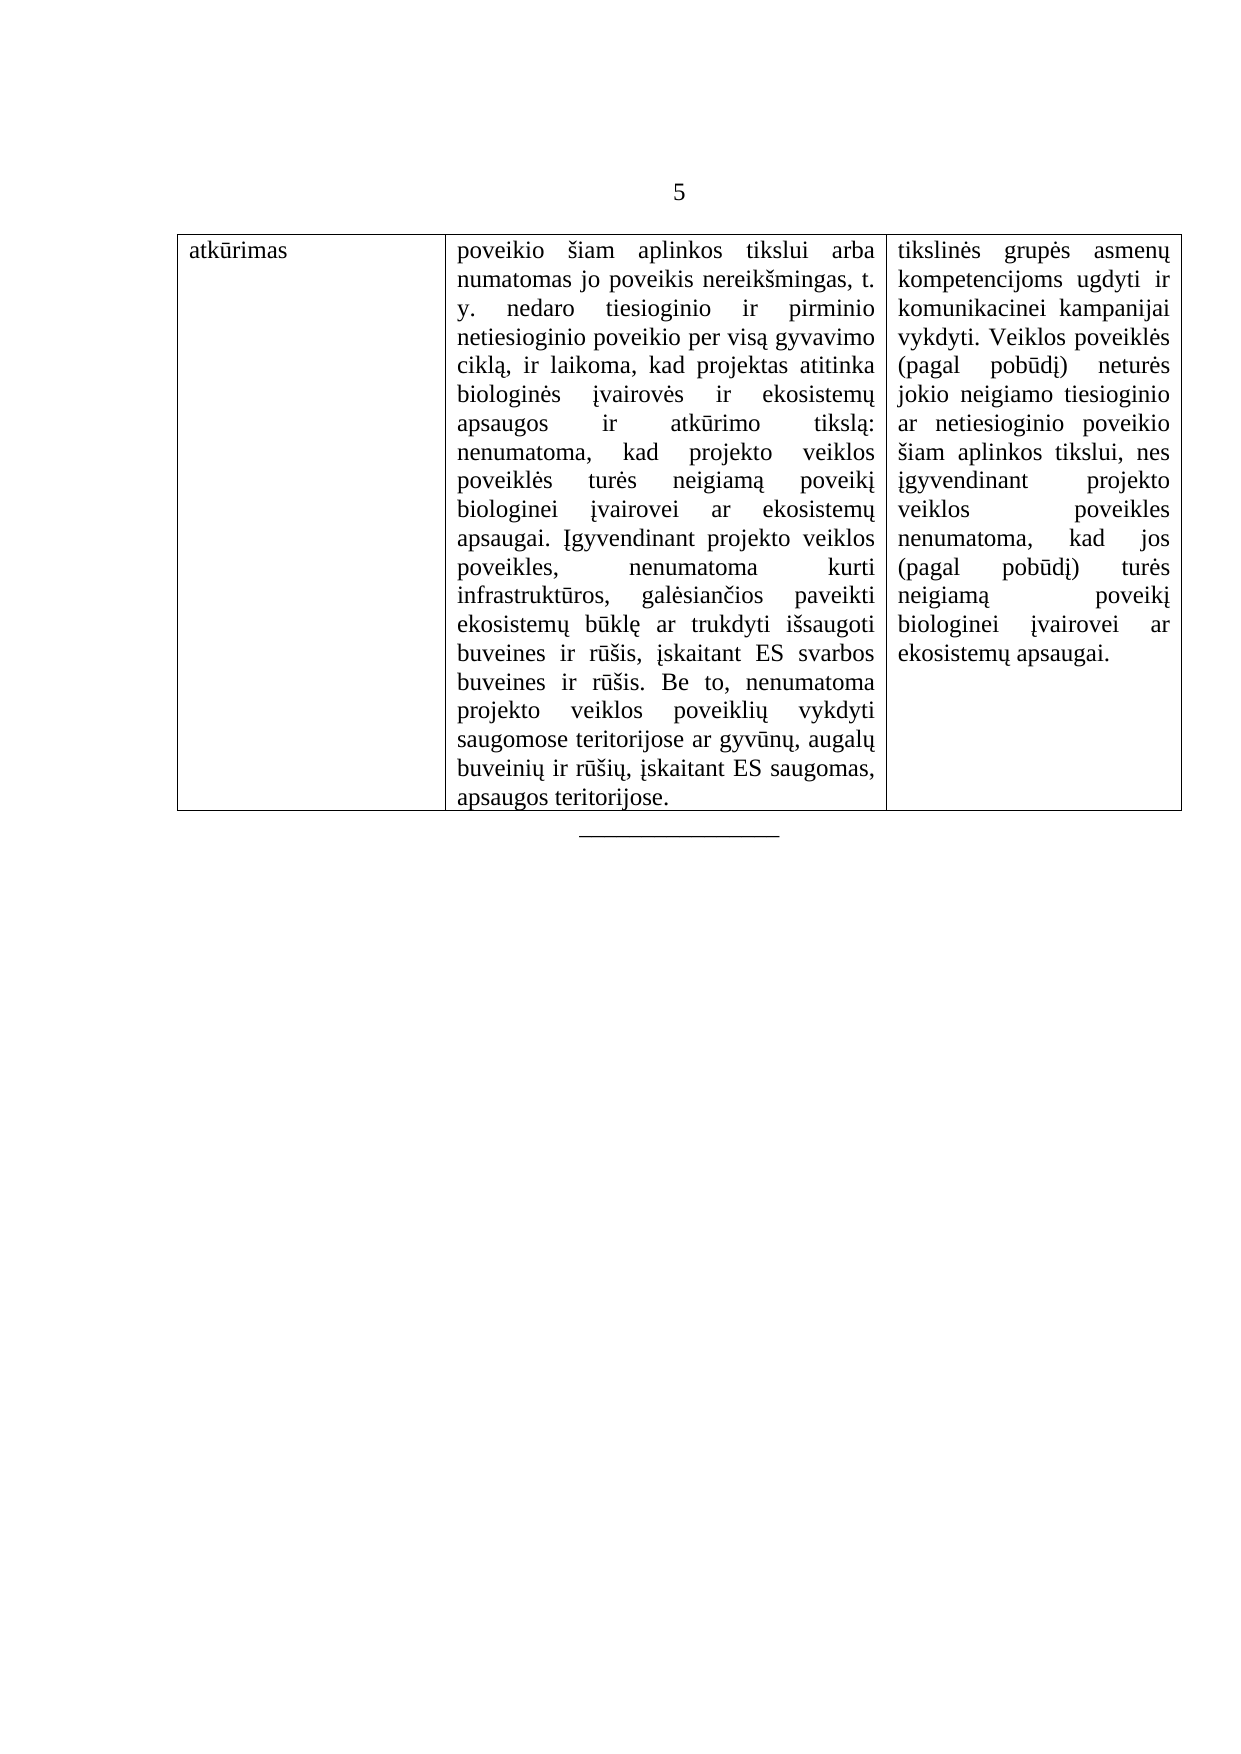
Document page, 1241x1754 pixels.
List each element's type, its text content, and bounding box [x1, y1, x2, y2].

table_cell poveikio šiam aplinkos tikslui arba numatomas jo poveikis nereikšmingas, t. y. nedaro tiesioginio ir pirminio netiesioginio poveikio per visą gyvavimo ciklą, ir laikoma, kad projektas atitinka biologinės įvairovės ir ekosistemų apsaugos ir atkūrimo tikslą: nenumatoma, kad projekto veiklos poveiklės turės neigiamą poveikį biologinei įvairovei ar ekosistemų apsaugai. Įgyvendinant projekto veiklos poveikles, nenumatoma kurti infrastruktūros, galėsiančios paveikti ekosistemų būklę ar trukdyti išsaugoti buveines ir rūšis, įskaitant ES svarbos buveines ir rūšis. Be to, nenumatoma projekto veiklos poveiklių vykdyti saugomose teritorijose ar gyvūnų, augalų buveinių ir rūšių, įskaitant ES saugomas, apsaugos teritorijose. [446, 235, 886, 810]
table_cell tikslinės grupės asmenų kompetencijoms ugdyti ir komunikacinei kampanijai vykdyti. Veiklos poveiklės (pagal pobūdį) neturės jokio neigiamo tiesioginio ar netiesioginio poveikio šiam aplinkos tikslui, nes įgyvendinant projekto veiklos poveikles nenumatoma, kad jos (pagal pobūdį) turės neigiamą poveikį biologinei įvairovei ar ekosistemų apsaugai. [887, 235, 1181, 810]
text ________________ [177, 811, 1181, 840]
table_cell atkūrimas [178, 235, 445, 810]
